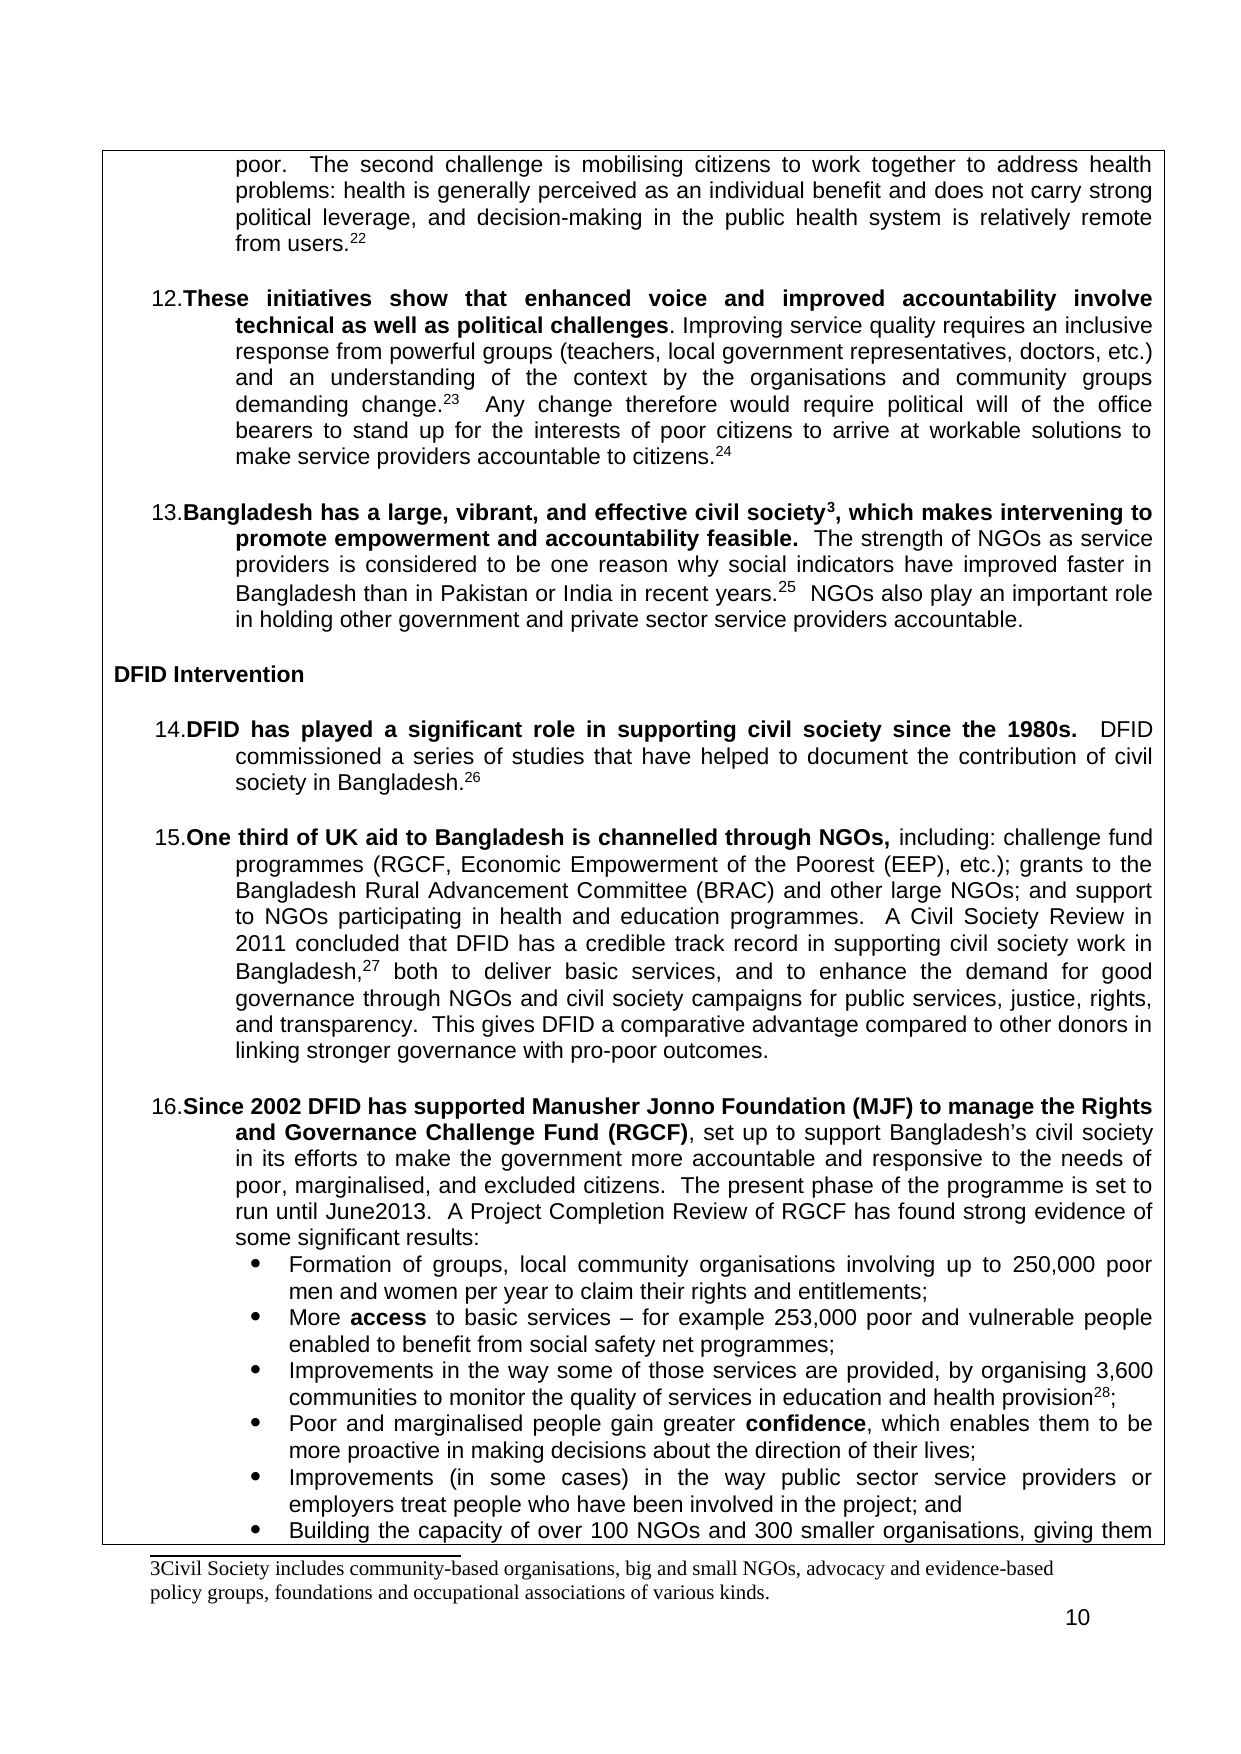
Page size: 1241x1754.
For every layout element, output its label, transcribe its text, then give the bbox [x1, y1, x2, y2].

table_header Context and need for a DFID Intervention. Context Over the last 30 years, Bangladesh has made significant progress in human development.. Poor and marginalised people have been able to gain more access to social services and new economic opportunities. Despite these achievements, the challenges are still huge. For example: Almost 1 in 5 people (26 million) still live in extreme poverty. Of these, 11 million people are estimated to be stuck in chronic poverty, with no prospect of improving their condition; 7,000 women die in childbirth every year; More than half of women report some form of physical or sexual violence; 41% of all children under five are stunted, and 36% are underweight which is amongst the highest in the world. Progress in human development has taken place despite weak governance, corruption, disruptive political competition and politicised institutions. As in other Asian countries, a widening gap between rich and poor creates social tensions and sometimes violent protests. Even with a multi-party electoral regime, the country has failed to institutionalise democratic principles and violations of democratic norms are still prevalent. Informal rules of patronage govern politics and public administration in Bangladesh. Elections are ‘winner-takes-all’ competitions, which leave power centralised at the top. Widespread political patronage has resulted in formal institutions (courts, the anti-corruption commission, etc.) being too weak or biased to provide an independent oversight on government. Informal patronage directly affects the quality of services that people receive. Public services are often geared towards benefiting the political elite rather than poor citizens. Service providers account primarily to policy makers and politicians. Political connections protect officials from sanction when they fail to meet their commitments and responsibilities. Because service delivery is constrained by resources, there is ample scope for officials to use their discretion. For example; social safety nets do not always reach the poorest, as local officials select beneficiaries from a pool of people, who are often not poor. Without strong pressure to ensure fairness, this makes it possible to reward political allies, rather than help the people who need the support most urgently. If Bangladesh is to deliver on its national development targets and achieve the Millennium Development Goals (MDGs), a change in the delivery and quality of public services will be needed. Despite the progress that has been made, millions of Bangladeshis still have inadequate access to services and economic opportunities. The quality of public services remains poor and corruption and abuse of rights are widespread. Poor people are mostly excluded from forums in which decisions are made on issues that directly affect their welfare. An estimated 6.4 million people live in communities regarded as marginalised - harijans, dalits (the lowest castes in the traditional Hindu caste system),adivasis (indigenous people), religious minorities, sex workers, HIV positive, people with disabilities, and people in hard to reach areas (including fishing communities). Women and girls suffer most from such failures and stand to gain most from efforts to address them. Given the prevailing power structures and patronage systems of Bangladesh, citizen initiatives must give special attention to the inclusion of women if marginalised groups are to be empowered to voice their views. Several studies have documented high rates of violence against women and girls in Bangladesh. A World Health Organisation study showed that approximately 42% of rural women of reproductive age reported experiencing physical assault, and 50% reported experiencing sexual abuse within marriage. Bangladesh Demographic and Health Surveys and other nationally representative surveys, such as the World Bank Gender Norms Survey and the Bangladesh Adolescent Survey report, show similarly high levels of violence against women and girls. Services are often inaccessible to people with disabilities due to a lack of sign language interpreters or poor design of buildings. Older people, people with disability, widows, female headed households, boys and girls from extreme poor families are eligible for stipends, allowances, grants and other social safety net support and entitlements provided by the government. However, the process of obtaining a certificate from the local governments not easy, and people are deterred by physical immobility and isolation, or by demands for illegal fees by the office holders. Even where they have obtained entitlement’ certificates, there may obstacles to physical access for physically impaired older people. There is already an increased awareness of citizens’ rights regarding public services and the responsibilities of officials; stronger rights and protection under the law for women and girls and excluded groups such as dalits; better monitoring of the quality and performance of public services; and greater transparency in government spending through citizen-led analysis and tracking of budget allocations. DFID-funded research has shown that better and more accountable services only come about when political elites and higher authorities have no alternative but to take account of public opinion and respond to the pressures faced by frontline officials. Giving people better information and transparency is not enough unless ordinary citizens, particularly women, gain the power and authority to activate sanctions on politicians and service providers if and when services fail to improve. Experience shows that to bring about such power shifts, civil society needs to work with a range of actors at all levels of society. Broad coalitions of all classes and working directly and constructively with government is necessary in order to build support for accountable public services that benefit all citizens. Studies in voice and accountability in basic services provision (i.e. Education, Health) show that school functioning improves significantly in places where communities have been actively involved (e.g. India). Another study looking at primary schools in Bangladesh concludes that Parent Teacher Associations (PTAs) provide a key forum for accountability at schools and have a positive impact on teacher attendance and performance. It demonstrates how the effective involvement of parents, especially of mothers, can be promoted through a less structured forum for dialogue and sharing between parents, teachers and school authorities. Research on improved accountability in the health sector in Bangladesh, while highlighting successes, also reveals several constraints on citizen initiatives. The first challenge is representation: how to ensure community accountability initiatives fairly represent the demands and voice of marginalised groups, particularly women and the poor. The second challenge is mobilising citizens to work together to address health problems: health is generally perceived as an individual benefit and does not carry strong political leverage, and decision-making in the public health system is relatively remote from users. These initiatives show that enhanced voice and improved accountability involve technical as well as political challenges. Improving service quality requires an inclusive response from powerful groups (teachers, local government representatives, doctors, etc.) and an understanding of the context by the organisations and community groups demanding change. Any change therefore would require political will of the office bearers to stand up for the interests of poor citizens to arrive at workable solutions to make service providers accountable to citizens. Bangladesh has a large, vibrant, and effective civil society, which makes intervening to promote empowerment and accountability feasible. The strength of NGOs as service providers is considered to be one reason why social indicators have improved faster in Bangladesh than in Pakistan or India in recent years. NGOs also play an important role in holding other government and private sector service providers accountable. DFID Intervention DFID has played a significant role in supporting civil society since the 1980s. DFID commissioned a series of studies that have helped to document the contribution of civil society in Bangladesh. One third of UK aid to Bangladesh is channelled through NGOs, including: challenge fund programmes (RGCF, Economic Empowerment of the Poorest (EEP), etc.); grants to the Bangladesh Rural Advancement Committee (BRAC) and other large NGOs; and support to NGOs participating in health and education programmes. A Civil Society Review in 2011 concluded that DFID has a credible track record in supporting civil society work in Bangladesh, both to deliver basic services, and to enhance the demand for good governance through NGOs and civil society campaigns for public services, justice, rights, and transparency. This gives DFID a comparative advantage compared to other donors in linking stronger governance with pro-poor outcomes. Since 2002 DFID has supported Manusher Jonno Foundation (MJF) to manage the Rights and Governance Challenge Fund (RGCF), set up to support Bangladesh’s civil society in its efforts to make the government more accountable and responsive to the needs of poor, marginalised, and excluded citizens. The present phase of the programme is set to run until June2013. A Project Completion Review of RGCF has found strong evidence of some significant results: Formation of groups, local community organisations involving up to 250,000 poor men and women per year to claim their rights and entitlements; More access to basic services – for example 253,000 poor and vulnerable people enabled to benefit from social safety net programmes; Improvements in the way some of those services are provided, by organising 3,600 communities to monitor the quality of services in education and health provision; Poor and marginalised people gain greater confidence, which enables them to be more proactive in making decisions about the direction of their lives; Improvements (in some cases) in the way public sector service providers or employers treat people who have been involved in the project; and Building the capacity of over 100 NGOs and 300 smaller organisations, giving them greater credibility in dealing with government and others. For example 72 NGOs were invited to be members of government taskforces and committees working on social development issues. MJF collected feedback from around 60,000 beneficiaries during the course of the RGCF. This feedback provides evidence of the sorts of qualitative changes that activities funded by the RGCF have made in people’s lives, which go beyond the numerical indicators above. Analysis of the feedback indicates that: Individuals make better decisions when they have wider information and knowledge at their disposal; Poor people have greater confidence that public funds are used as intended if they are aware of their entitlements; and Changes are more sustainable when a diverse range of citizens’ views is taken into account. A member of a group supported by a partner NGO gave this example of the difference it made to them: The Project Completion Review found that the project’s results were also partly attributable to MJF’s relationship with local NGOs supported through the programme. As well as channelling money to a large number of local NGOs and providing effective stewardship of donor funds, MJF has also developed the capacity and credibility of its partner NGOs, and worked with them on some successful policy initiatives. MJF played a prominent role in advocating for a Right to Information Act (passed in 2009), and worked with other NGOs and interest groups on other legislative and administrative changes. This advocacy work is firmly rooted in the grass roots experience of poor people that the partners work with – a link that is problematic to maintain in similar civil society programmes elsewhere in the world, but which MJF has been able to institutionalise in the way it works with its partners. In the review, several MJF partners and beneficiaries remarked on the benefits of MJF being a local organisation with a long term commitment to Bangladesh and knowledge of the local context, with a focus on identifying local need, building local capacity and an ability to communicate well with local communities. In the last 10 years, MJF has demonstrated that in partnership with NGOs and other actors it can efficiently and effectively implement community empowerment programmes to address the needs of marginalised and vulnerable groups, especially women and girls, and national advocacy programmes to change laws and policies. It has also shown that it can work effectively with policy makers and can scale up its operations effectively. It has submitted a proposal for a new five year programme to build on this track record, and this proposal forms the basis for this business case. MJF’s work is consistent with the recommendations of DFID’s Governance Portfolio Review, which argued for stronger demand-side interventions working at different levels, with actors from across all social classes and groups. Other demand-side governance interventions by DFID include support for Transparency International Bangladesh and NGOs providing community legal services. COPE will complement these interventions in combating discrimination, building capacity of civil society organisations, addressing violence against women and girls, creating demand for basic service delivery and generating evidence to support better access and quality of services for the poor. Supporting more of these demand side interventions (of which RGCF is currently the largest) is one of the commitments in DFID’s Anti-corruption strategy for Bangladesh. Enabling citizens to hold service providers to account, and making them aware of their rights and entitlements, has been shown to enable people to challenge petty corruption and reduce the need to pay bribes for basic services. The Right to Information Act provides a potentially effective tool to tackle corruption at several levels. Consequences of Non-Intervention The main consequence of not intervening in this area is that the foundations laid by earlier demand-side governance programmes will not be built on and sustained. Without continuing efforts to empower poor and marginalised people, especially women and girls, to demand better services and greater accountability, these groups are likely to remain excluded from the benefits of other UK-funded programmes supporting systemic or policy change, and are unlikely to gain adequate access to quality health, education, and social safety-net programmes and economic opportunities. Opportunities for policy dialogue around government development strategy would also be diminished. Few other donors currently support this kind of work in Bangladesh. Norway has co-funded RGCF, and AusAID has recently committed funding for MJF. A continued DFID commitment would send an important signal to other donors that are currently considering supporting this sort of work. DFID, UK Government and Government of Bangladesh Strategic Priorities The programme will support the Bangladesh 6th Five Year Plan (2011-2015) Accelerating Growth and Reducing Poverty, by contributing towards the objective of ensuring better access for poor and marginalised groups to water, sanitation, health, infrastructure, finance and employment. It will also enable poor and marginalised people to voice their views and concerns on the issues of public expenditure policies and programmes and private sector reform. The 6th Five Year Plan also emphasises establishing equal opportunities for women in all sections of society, with the objective of integrating them better into the social and economic sphere. In particular, human development and social safety-net strategies underlying the plan place particular emphasis on gender aspects of development. By recognising women as a heterogeneous group with different levels of deprivation and need, COPE will ensure that context-specific challenges that women face feed into the plan. COPE will support Government of Bangladesh initiatives such as the Multi-sector Programme on Violence against Women with practical guidance and suggestions on appropriate measures and activities to improve the response to violence against women and girls. This includes critical analysis of the interventions to address violence and as well as protection and support for victims including access to basic services and justice. Equity is a fundamental objective of the Government of Bangladesh, enshrined within the Constitution. Welfare levels differ across the country, with four regions in particular showing the greatest level of social need: the Chars, Haor areas, Chittagong Hill Tracts in the south east and the southern coastal belt at the risk of tidal surges and salinity. These regions contain 10% of the country’s population. The Social Inclusion and Gender Equality Analysis for a DFID supported Sector Programme for Primary Education highlighted that the poorest sections of the population suffer most from low quality of services. In terms of access to service indicators, the Chars and Haor are the worst. COPE intends to enhance quality in basic services by involving communities in monitoring their quality. DFID Bangladesh’s Operational Plan (2011-2015) recognises that relations between the state and wider society must be strengthened if Bangladesh is to become an effective, legitimate and resilient state able to guarantee prosperity, democratic freedom, and human security. COPE will address Pillar 1 of the Operational Plan (Governance and Security) by organising citizens to demand improved services and the ability to gain access to their rights under the law. The programme will complement DFID’s support to reform of government systems in Bangladesh, which focus on strengthening public expenditure management, macro-economic reform, tax and justice systems and parliamentary processes. COPE will also address other pillars of the Operational Plan, by assisting in improving the quality of health (mainly sector support to public sector heath provision), education (sector support to primary education), and social protection services; addressing climate and environmental justice, delivering economic benefits to poor people, and reducing corruption. It will contribute to the delivery of DFID’s Operational Plan commitment to help 1.5 million more boys and girls to complete primary education. Bangladesh exhibits some of the characteristics of a fragile state and features in the ‘Critical’ category of the Failed States Index. A recent DFID/FCO review identified sections of civil society as an important force promoting stability in Bangladesh, providing services to people who might otherwise be excluded, and providing some redress in cases of perceived injustice (through advocacy and public interest litigation). COPE will therefore contribute to DFID’s wider strategy to strengthen relationships between the state and wider society. The DFID Business Plan (2011-2015) commits to using the aid budget “to support the development of local democratic institutions, civil society groups, the media and enterprise”. The implementation of COPE would support DFID’s commitment to take forward interventions to expand choice and empowerment and make institutions more accountable to citizens.The programme will contribute to DFID’s Results Framework commitment to supporting 40 million people to have choice and control over their own development and to hold decision makers to account. The Independent Commission for Aid Impact report on Bangladesh’s climate change programme recommended that “DFID in Bangladesh should use the programme to fund research and activities to address migration caused by climate change over the next 20-30 years. It should support building capacity to deal with such effects of climate change”. COPE will support this in building civil society capacity in advocating for the right of poor people to be protected in any adaptation strategy for Bangladesh. In DFID’s Strategic Vision for Girls and Women, the UK has committed to put girls and women at the heart of development assistance. It sets out to encourage greater and more effective action, with the aim that the lives of girls and women will be significantly improved and sustainably transformed through the programmes that it supports. COPE will contribute to DFID’s strategic vision through prevention of violence against women and girls through partnerships with women-led community organisations. The UK Government has made policy commitments to increase transparency to strengthen people’s trust in government and encourage greater public participation in decision-making. It has also identified the need for to aid to tackle the causes of poverty, not just the symptoms, by supporting the conditions that enable open economies and open societies to thrive – the ‘golden thread’ that enables people to take control of their own lives and escape poverty. Building on MJF’s success in doing that for some of Bangladesh’s poor and marginalised people, COPE will support and reinforce other DFID Bangladesh programmes in making public service providers open and accountable, enabling the public to hold politicians and public bodies to account. [103, 151, 1164, 1544]
